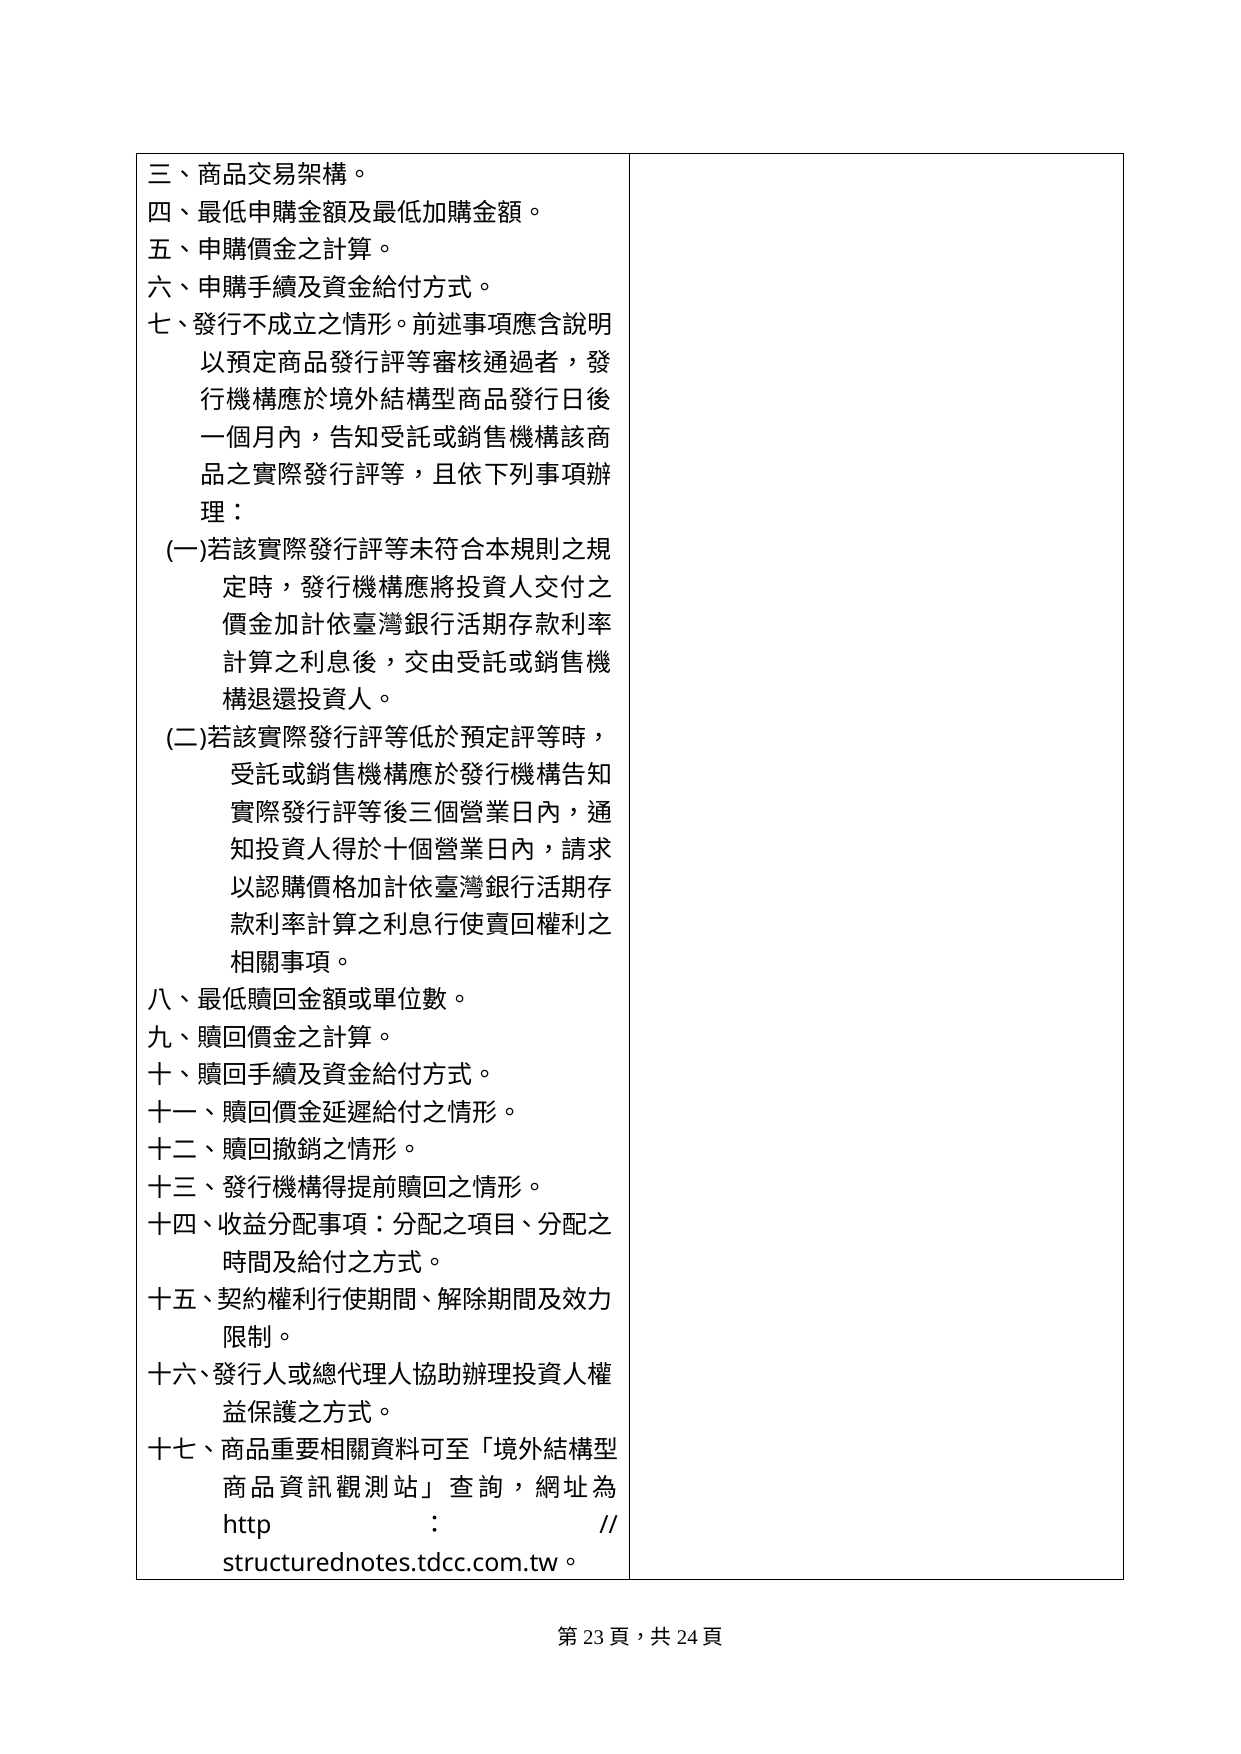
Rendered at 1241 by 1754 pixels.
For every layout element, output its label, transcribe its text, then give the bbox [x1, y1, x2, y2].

table_cell 三、商品交易架構。 四、最低申購金額及最低加購金額。 五、申購價金之計算。 六、申購手續及資金給付方式。 七、發行不成立之情形。前述事項應含說明以預定商品發行評等審核通過者，發行機構應於境外結構型商品發行日後一個月內，告知受託或銷售機構該商品之實際發行評等，且依下列事項辦理： (一)若該實際發行評等未符合本規則之規定時，發行機構應將投資人交付之價金加計依臺灣銀行活期存款利率計算之利息後，交由受託或銷售機構退還投資人。 (二)若該實際發行評等低於預定評等時，受託或銷售機構應於發行機構告知實際發行評等後三個營業日內，通知投資人得於十個營業日內，請求以認購價格加計依臺灣銀行活期存款利率計算之利息行使賣回權利之相關事項。 八、最低贖回金額或單位數。 九、贖回價金之計算。 十、贖回手續及資金給付方式。 十一、贖回價金延遲給付之情形。 十二、贖回撤銷之情形。 十三、發行機構得提前贖回之情形。 十四、收益分配事項：分配之項目、分配之時間及給付之方式。 十五、契約權利行使期間、解除期間及效力限制。 十六、發行人或總代理人協助辦理投資人權益保護之方式。 十七、商品重要相關資料可至「境外結構型商品資訊觀測站」查詢，網址為http：//structurednotes.tdcc.com.tw。 [137, 154, 629, 1579]
table_cell [630, 154, 1123, 1579]
